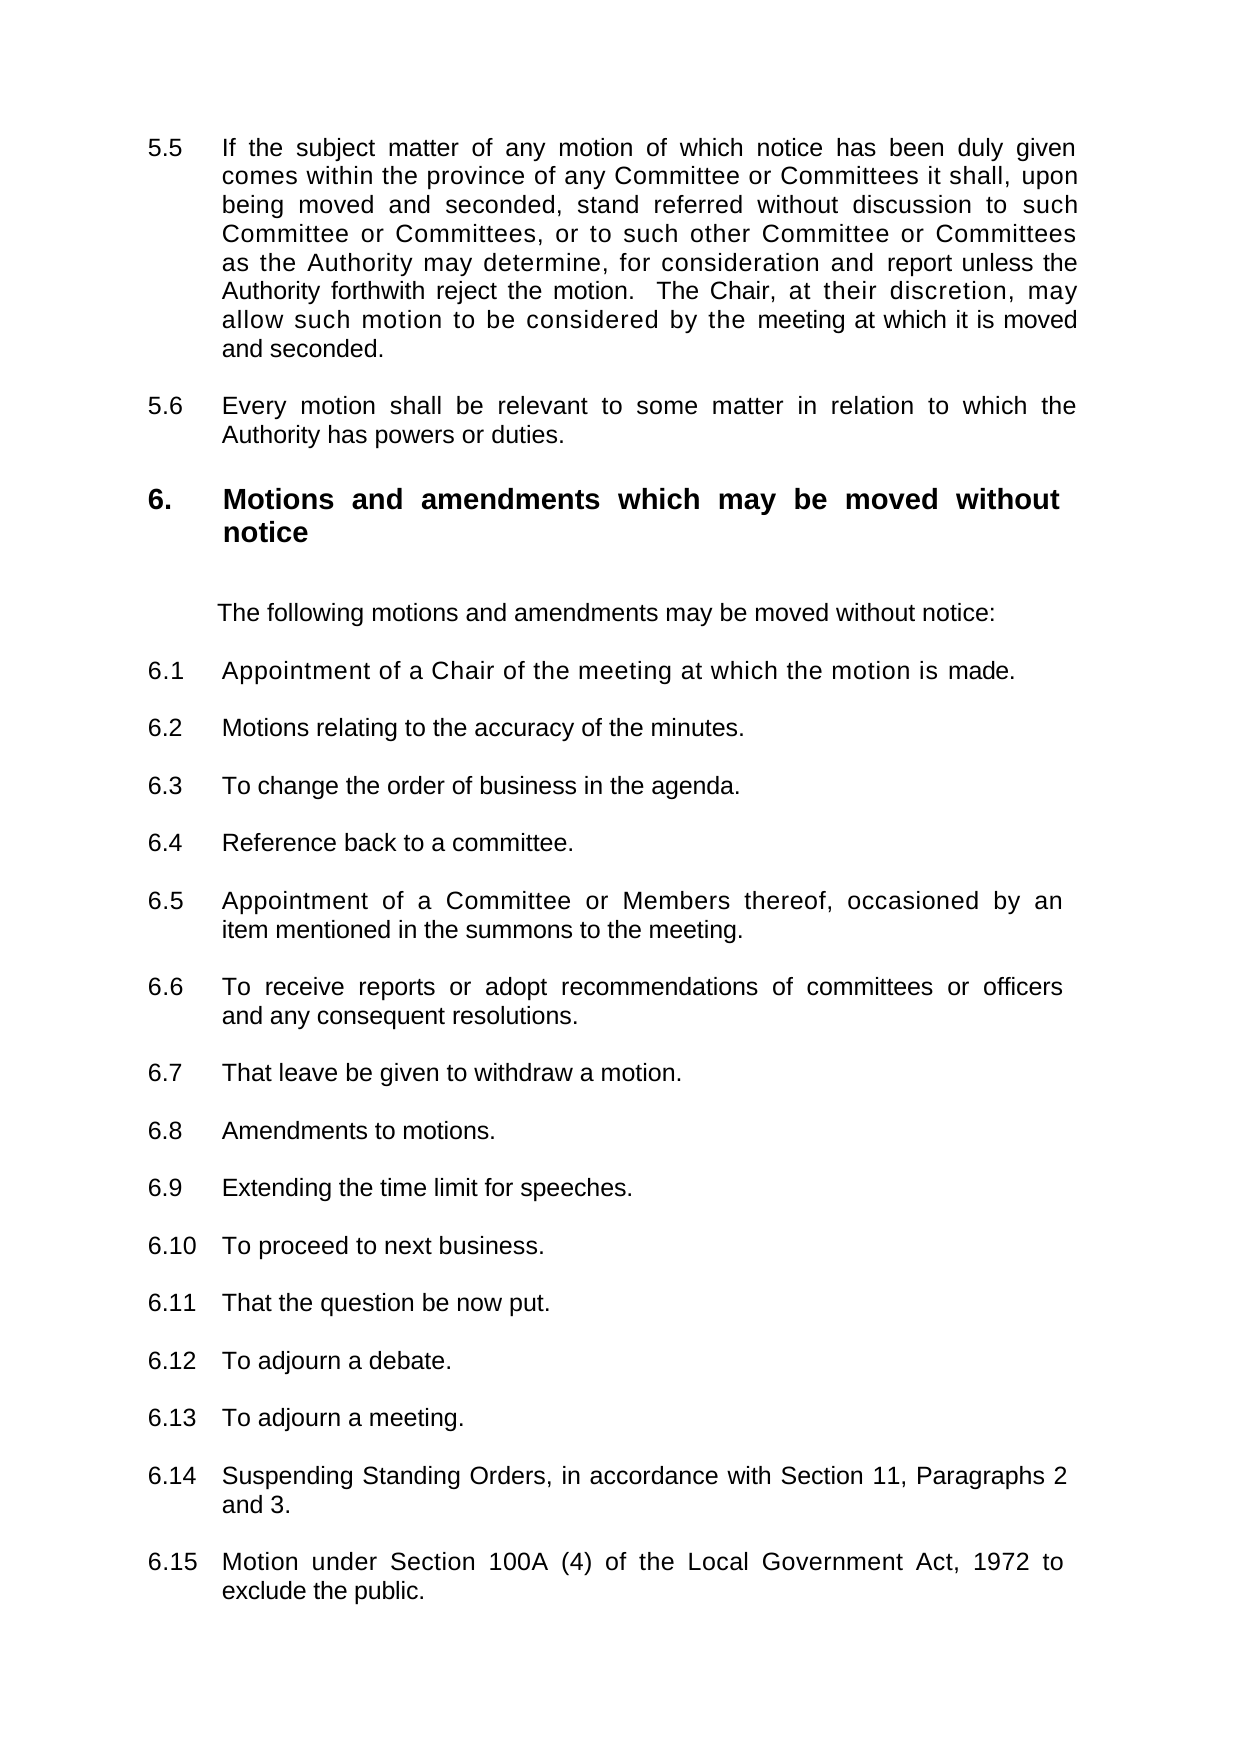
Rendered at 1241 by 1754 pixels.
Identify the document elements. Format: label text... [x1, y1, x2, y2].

text 6.10 To proceed to next business. [148, 1231, 1078, 1259]
text 6.7 That leave be given to withdraw a motion. [148, 1058, 1078, 1087]
text 6.8 Amendments to motions. [148, 1116, 1078, 1144]
text 6.3 To change the order of business in the agenda. [148, 771, 1078, 799]
text 6.5 Appointment of a Committee or Members thereof, occasioned by an item mentioned in the summons to the meeting. [148, 886, 1078, 943]
text 6.9 Extending the time limit for speeches. [148, 1173, 1078, 1202]
text 6.15 Motion under Section 100A (4) of the Local Government Act, 1972 to exclude the public. [148, 1547, 1078, 1604]
text 5.6 Every motion shall be relevant to some matter in relation to which the Authority has powers or duties. [148, 391, 1078, 449]
subtitle 6. Motions and amendments which may be moved without notice [148, 482, 1078, 549]
text 6.14 Suspending Standing Orders, in accordance with Section 11, Paragraphs 2 and 3. [148, 1461, 1078, 1518]
text 5.5 If the subject matter of any motion of which notice has been duly given comes within the province of any Committee or Committees it shall, upon being moved and seconded, stand referred without discussion to such Committee or Committees, or to such other Committee or Committees as the Authority may determine, for consideration and report unless the Authority forthwith reject the motion. The Chair, at their discretion, may allow such motion to be considered by the meeting at which it is moved and seconded. [148, 132, 1078, 362]
text 6.11 That the question be now put. [148, 1288, 1078, 1317]
text 6.2 Motions relating to the accuracy of the minutes. [148, 713, 1078, 742]
text 6.6 To receive reports or adopt recommendations of committees or officers and any consequent resolutions. [148, 972, 1078, 1029]
text The following motions and amendments may be moved without notice: [148, 598, 1078, 627]
text 6.4 Reference back to a committee. [148, 828, 1078, 857]
text 6.1 Appointment of a Chair of the meeting at which the motion is made. [148, 656, 1078, 684]
text 6.12 To adjourn a debate. [148, 1346, 1078, 1374]
text 6.13 To adjourn a meeting. [148, 1403, 1078, 1432]
